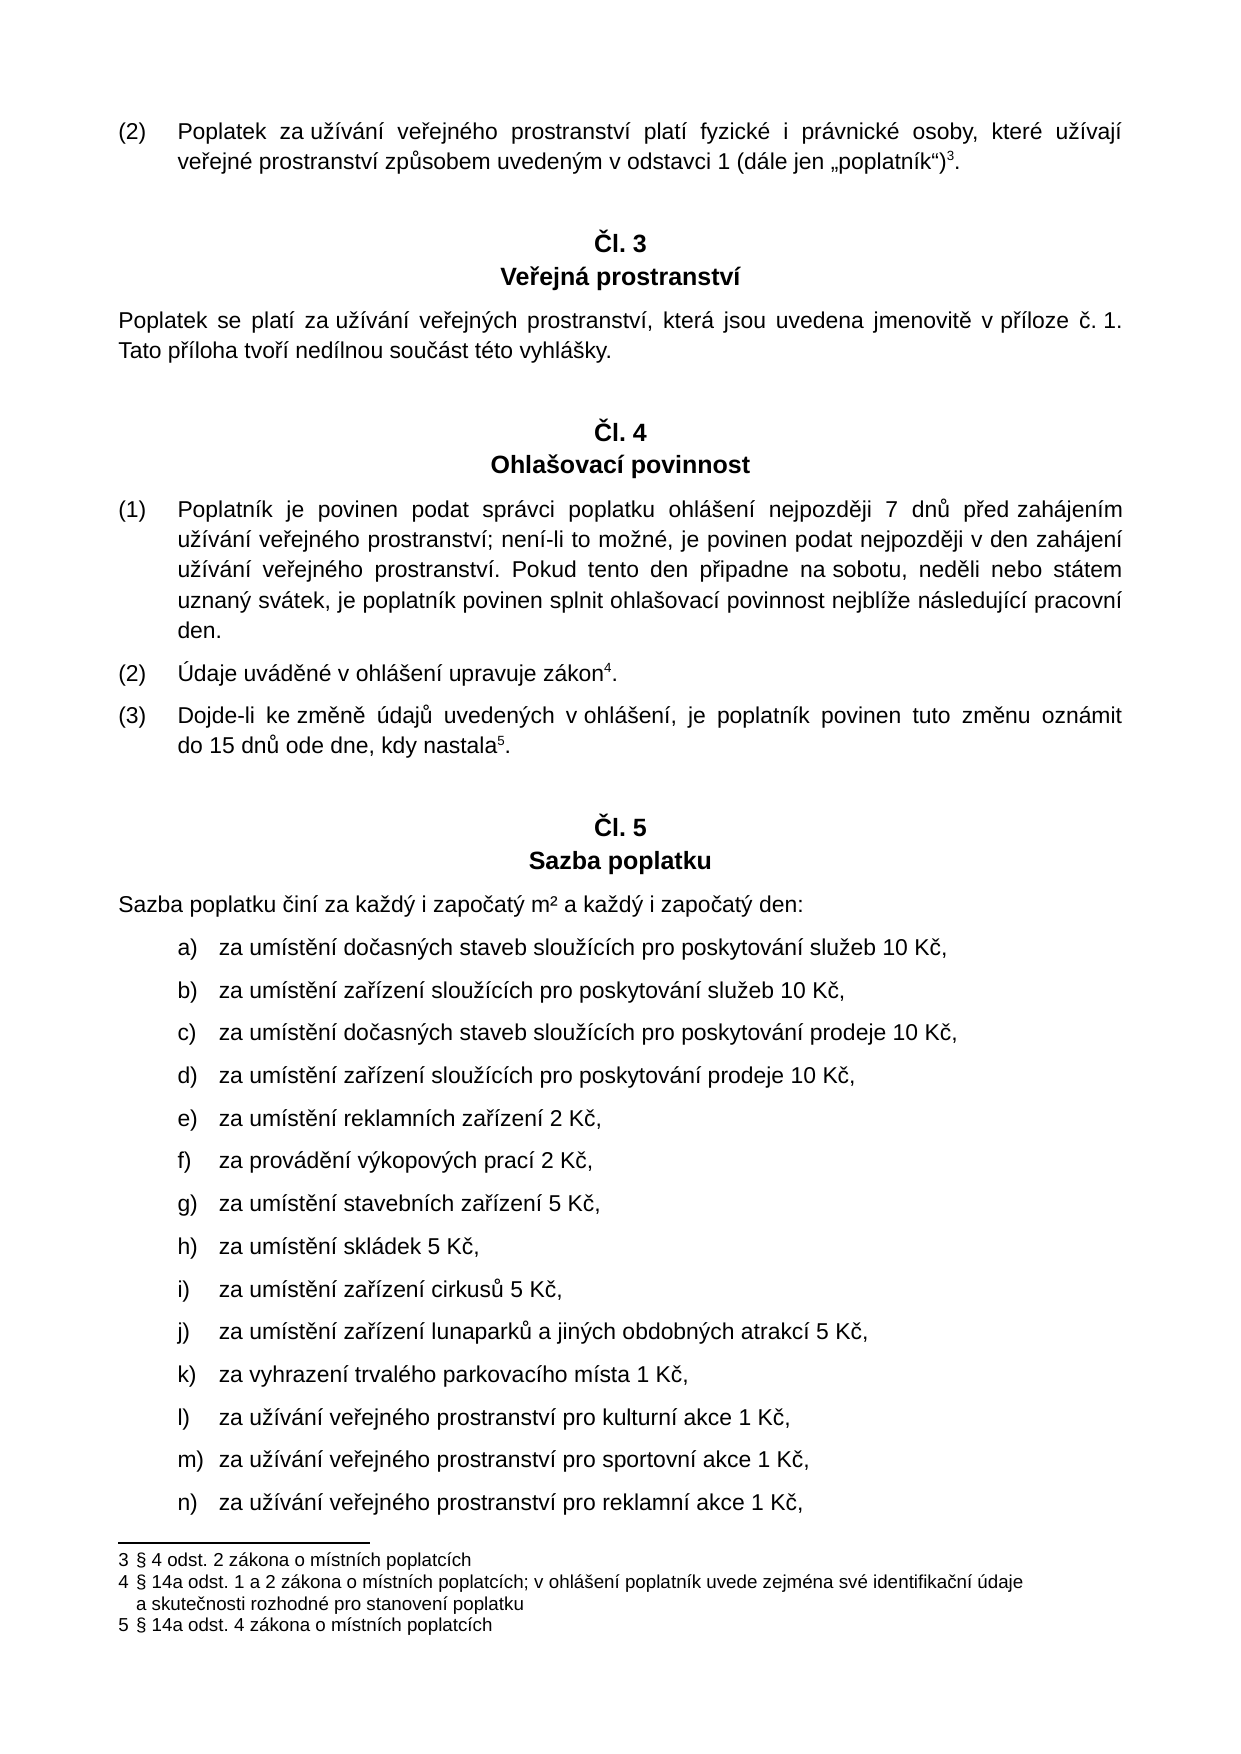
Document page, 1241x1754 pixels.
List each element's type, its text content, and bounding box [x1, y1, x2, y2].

list za umístění reklamních zařízení 2 Kč, [177, 1105, 1122, 1131]
list za provádění výkopových prací 2 Kč, [177, 1147, 1122, 1174]
list za umístění zařízení sloužících pro poskytování prodeje 10 Kč, [177, 1062, 1122, 1088]
list § 14a odst. 1 a 2 zákona o místních poplatcích; v ohlášení poplatník uvede zejména své identifikační údaje a skutečnosti rozhodné pro stanovení poplatku [118, 1571, 1122, 1614]
list za umístění zařízení lunaparků a jiných obdobných atrakcí 5 Kč, [177, 1318, 1122, 1345]
list Dojde-li ke změně údajů uvedených v ohlášení, je poplatník povinen tuto změnu oznámit do 15 dnů ode dne, kdy nastala. [118, 702, 1122, 759]
list za umístění zařízení cirkusů 5 Kč, [177, 1276, 1122, 1302]
subtitle Čl. 3 Veřejná prostranství [118, 228, 1122, 290]
list za umístění skládek 5 Kč, [177, 1233, 1122, 1259]
list § 14a odst. 4 zákona o místních poplatcích [118, 1614, 1122, 1635]
list za umístění stavebních zařízení 5 Kč, [177, 1190, 1122, 1217]
list za užívání veřejného prostranství pro reklamní akce 1 Kč, [177, 1489, 1122, 1516]
list za umístění zařízení sloužících pro poskytování služeb 10 Kč, [177, 977, 1122, 1003]
list za užívání veřejného prostranství pro kulturní akce 1 Kč, [177, 1404, 1122, 1430]
text Poplatek se platí za užívání veřejných prostranství, která jsou uvedena jmenovitě v příloze č. 1. Tato příloha tvoří nedílnou součást této vyhlášky. [118, 307, 1122, 364]
list za vyhrazení trvalého parkovacího místa 1 Kč, [177, 1361, 1122, 1387]
list Poplatník je povinen podat správci poplatku ohlášení nejpozději 7 dnů před zahájením užívání veřejného prostranství; není-li to možné, je povinen podat nejpozději v den zahájení užívání veřejného prostranství. Pokud tento den připadne na sobotu, neděli nebo státem uznaný svátek, je poplatník povinen splnit ohlašovací povinnost nejblíže následující pracovní den. [118, 496, 1122, 643]
subtitle Čl. 4 Ohlašovací povinnost [118, 417, 1122, 479]
list za užívání veřejného prostranství pro sportovní akce 1 Kč, [177, 1446, 1122, 1473]
subtitle Čl. 5 Sazba poplatku [118, 813, 1122, 874]
text Sazba poplatku činí za každý i započatý m² a každý i započatý den: [118, 891, 1122, 918]
list za umístění dočasných staveb sloužících pro poskytování služeb 10 Kč, [177, 934, 1122, 960]
list Údaje uváděné v ohlášení upravuje zákon. [118, 659, 1122, 686]
list za umístění dočasných staveb sloužících pro poskytování prodeje 10 Kč, [177, 1019, 1122, 1046]
list § 4 odst. 2 zákona o místních poplatcích [118, 1549, 1122, 1571]
list Poplatek za užívání veřejného prostranství platí fyzické i právnické osoby, které užívají veřejné prostranství způsobem uvedeným v odstavci 1 (dále jen „poplatník“). [118, 118, 1122, 175]
